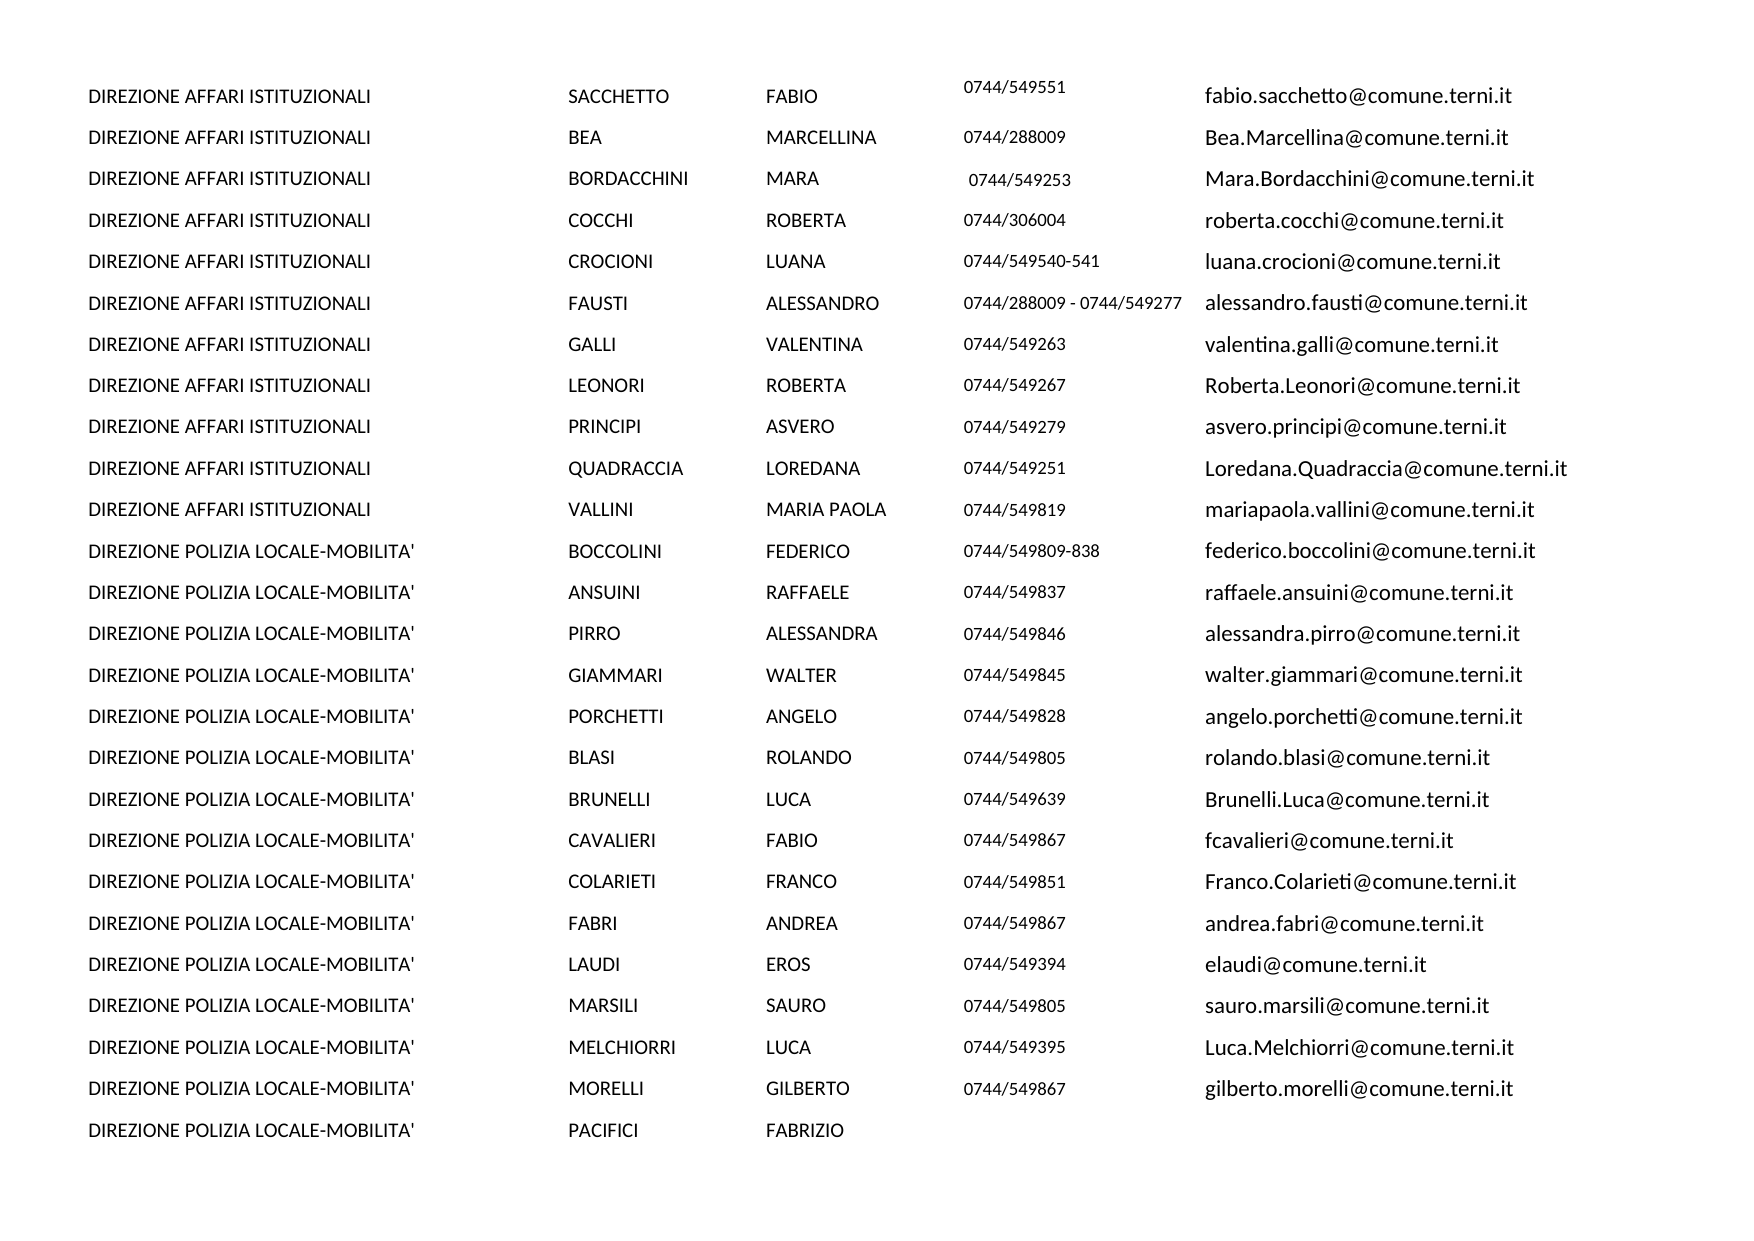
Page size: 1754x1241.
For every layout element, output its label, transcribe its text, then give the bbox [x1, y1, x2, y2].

table_cell DIREZIONE POLIZIA LOCALE-MOBILITA' [81, 571, 561, 613]
table_cell DIREZIONE POLIZIA LOCALE-MOBILITA' [81, 819, 561, 861]
table_cell FRANCO [759, 861, 956, 902]
table_cell DIREZIONE AFFARI ISTITUZIONALI [81, 75, 561, 116]
table_cell 0744/549846 [956, 613, 1198, 654]
table_cell PIRRO [561, 613, 758, 654]
table_cell 0744/549279 [956, 406, 1198, 447]
table_cell COLARIETI [561, 861, 758, 902]
table_cell Bea.Marcellina@comune.terni.it [1198, 116, 1693, 158]
table_cell GILBERTO [759, 1068, 956, 1109]
table_cell LEONORI [561, 365, 758, 406]
table_cell GIAMMARI [561, 654, 758, 695]
table_cell ALESSANDRA [759, 613, 956, 654]
table_cell GALLI [561, 323, 758, 364]
table_cell VALENTINA [759, 323, 956, 364]
table_cell LUCA [759, 778, 956, 819]
table_cell [1198, 1109, 1693, 1150]
table_cell MARCELLINA [759, 116, 956, 158]
table_cell rolando.blasi@comune.terni.it rolando.blasi@comune.terni.it [1198, 737, 1693, 778]
table_cell 0744/549809-838 [956, 530, 1198, 571]
table_cell andrea.fabri@comune.terni.it [1198, 902, 1693, 943]
table_cell COCCHI [561, 199, 758, 240]
table_cell luana.crocioni@comune.terni.it [1198, 240, 1693, 282]
table_cell DIREZIONE AFFARI ISTITUZIONALI [81, 447, 561, 488]
table_cell 0744/288009 - 0744/549277 [956, 282, 1198, 323]
table_cell DIREZIONE AFFARI ISTITUZIONALI [81, 323, 561, 364]
table_cell FEDERICO [759, 530, 956, 571]
table_cell DIREZIONE AFFARI ISTITUZIONALI [81, 365, 561, 406]
table_cell Brunelli.Luca@comune.terni.it [1198, 778, 1693, 819]
table_cell BORDACCHINI [561, 158, 758, 199]
table_cell Luca.Melchiorri@comune.terni.it [1198, 1026, 1693, 1067]
table_cell DIREZIONE POLIZIA LOCALE-MOBILITA' [81, 737, 561, 778]
table_cell BEA [561, 116, 758, 158]
table_cell ROBERTA [759, 365, 956, 406]
table_cell DIREZIONE POLIZIA LOCALE-MOBILITA' [81, 654, 561, 695]
table_cell 0744/549251 [956, 447, 1198, 488]
table_cell PORCHETTI [561, 695, 758, 737]
table_cell CROCIONI [561, 240, 758, 282]
table_cell DIREZIONE POLIZIA LOCALE-MOBILITA' [81, 944, 561, 985]
table_cell elaudi@comune.terni.it [1198, 944, 1693, 985]
table_cell MARSILI [561, 985, 758, 1026]
table_cell DIREZIONE AFFARI ISTITUZIONALI [81, 406, 561, 447]
table_cell ALESSANDRO [759, 282, 956, 323]
table_cell 0744/549395 [956, 1026, 1198, 1067]
table_cell 0744/549540-541 [956, 240, 1198, 282]
table_cell 0744/549837 [956, 571, 1198, 613]
table_cell SACCHETTO [561, 75, 758, 116]
table_cell raffaele.ansuini@comune.terni.it [1198, 571, 1693, 613]
table_cell 0744/549263 [956, 323, 1198, 364]
table_cell MELCHIORRI [561, 1026, 758, 1067]
table_cell fcavalieri@comune.terni.it [1198, 819, 1693, 861]
table_cell LOREDANA [759, 447, 956, 488]
table_cell MARIA PAOLA [759, 489, 956, 530]
table_cell CAVALIERI [561, 819, 758, 861]
table_cell federico.boccolini@comune.terni.it [1198, 530, 1693, 571]
table_cell FAUSTI [561, 282, 758, 323]
table_cell valentina.galli@comune.terni.it [1198, 323, 1693, 364]
table_cell PACIFICI [561, 1109, 758, 1150]
table_cell 0744/549845 [956, 654, 1198, 695]
table_cell Franco.Colarieti@comune.terni.it [1198, 861, 1693, 902]
table_cell ROBERTA [759, 199, 956, 240]
table_cell MARA [759, 158, 956, 199]
table_cell DIREZIONE AFFARI ISTITUZIONALI [81, 282, 561, 323]
table_cell LAUDI [561, 944, 758, 985]
table_cell DIREZIONE AFFARI ISTITUZIONALI [81, 116, 561, 158]
table_cell RAFFAELE [759, 571, 956, 613]
table_cell EROS [759, 944, 956, 985]
table_cell DIREZIONE POLIZIA LOCALE-MOBILITA' [81, 902, 561, 943]
table_cell DIREZIONE AFFARI ISTITUZIONALI [81, 489, 561, 530]
table_cell ANDREA [759, 902, 956, 943]
table_cell DIREZIONE POLIZIA LOCALE-MOBILITA' [81, 1068, 561, 1109]
table_cell 0744/549253 00744/549253 0744/549253 0744/549253 [956, 158, 1198, 199]
table_cell sauro.marsili@comune.terni.it [1198, 985, 1693, 1026]
table_cell 0744/549551 [956, 75, 1198, 116]
table_cell 0744/549805 [956, 985, 1198, 1026]
table_cell FABIO [759, 819, 956, 861]
table_cell VALLINI [561, 489, 758, 530]
table_cell ANSUINI [561, 571, 758, 613]
table_cell 0744/549828 [956, 695, 1198, 737]
table_cell LUANA [759, 240, 956, 282]
table_cell BRUNELLI [561, 778, 758, 819]
table_cell gilberto.morelli@comune.terni.it [1198, 1068, 1693, 1109]
table_cell 0744/549394 [956, 944, 1198, 985]
table_cell SAURO [759, 985, 956, 1026]
table_cell mariapaola.vallini@comune.terni.it [1198, 489, 1693, 530]
table_cell Mara.Bordacchini@comune.terni.it [1198, 158, 1693, 199]
table_cell alessandro.fausti@comune.terni.it [1198, 282, 1693, 323]
table_cell DIREZIONE POLIZIA LOCALE-MOBILITA' [81, 1026, 561, 1067]
table_cell 0744/549805 [956, 737, 1198, 778]
table_cell alessandra.pirro@comune.terni.it [1198, 613, 1693, 654]
table_cell DIREZIONE AFFARI ISTITUZIONALI [81, 199, 561, 240]
table_cell BOCCOLINI [561, 530, 758, 571]
table_cell DIREZIONE POLIZIA LOCALE-MOBILITA' [81, 695, 561, 737]
table_cell WALTER [759, 654, 956, 695]
table_cell asvero.principi@comune.terni.it [1198, 406, 1693, 447]
table_cell 0744/549867 [956, 819, 1198, 861]
table_cell angelo.porchetti@comune.terni.it [1198, 695, 1693, 737]
table_cell FABRI [561, 902, 758, 943]
table_cell LUCA [759, 1026, 956, 1067]
table_cell DIREZIONE POLIZIA LOCALE-MOBILITA' [81, 778, 561, 819]
table_cell 0744/549267 [956, 365, 1198, 406]
table_cell FABIO [759, 75, 956, 116]
table_cell DIREZIONE POLIZIA LOCALE-MOBILITA' [81, 985, 561, 1026]
table_cell DIREZIONE POLIZIA LOCALE-MOBILITA' [81, 1109, 561, 1150]
table_cell FABRIZIO [759, 1109, 956, 1150]
table_cell 0744/549819 [956, 489, 1198, 530]
table_cell 0744/549867 [956, 1068, 1198, 1109]
table_cell QUADRACCIA [561, 447, 758, 488]
table_cell 0744/549867 [956, 902, 1198, 943]
table_cell MORELLI [561, 1068, 758, 1109]
table_cell PRINCIPI [561, 406, 758, 447]
table_cell [956, 1109, 1198, 1150]
table_cell walter.giammari@comune.terni.it [1198, 654, 1693, 695]
table_cell Roberta.Leonori@comune.terni.it [1198, 365, 1693, 406]
table_cell ANGELO [759, 695, 956, 737]
table_cell 0744/288009 [956, 116, 1198, 158]
table_cell DIREZIONE AFFARI ISTITUZIONALI [81, 240, 561, 282]
table_cell Loredana.Quadraccia@comune.terni.it [1198, 447, 1693, 488]
table_cell ROLANDO [759, 737, 956, 778]
table_cell DIREZIONE POLIZIA LOCALE-MOBILITA' [81, 530, 561, 571]
table_cell fabio.sacchetto@comune.terni.it [1198, 75, 1693, 116]
table_cell 0744/549639 [956, 778, 1198, 819]
table_cell 0744/549851 [956, 861, 1198, 902]
table_cell DIREZIONE AFFARI ISTITUZIONALI [81, 158, 561, 199]
table_cell DIREZIONE POLIZIA LOCALE-MOBILITA' [81, 861, 561, 902]
table_cell BLASI [561, 737, 758, 778]
table_cell roberta.cocchi@comune.terni.it [1198, 199, 1693, 240]
table_cell DIREZIONE POLIZIA LOCALE-MOBILITA' [81, 613, 561, 654]
table_cell ASVERO [759, 406, 956, 447]
table_cell 0744/306004 [956, 199, 1198, 240]
